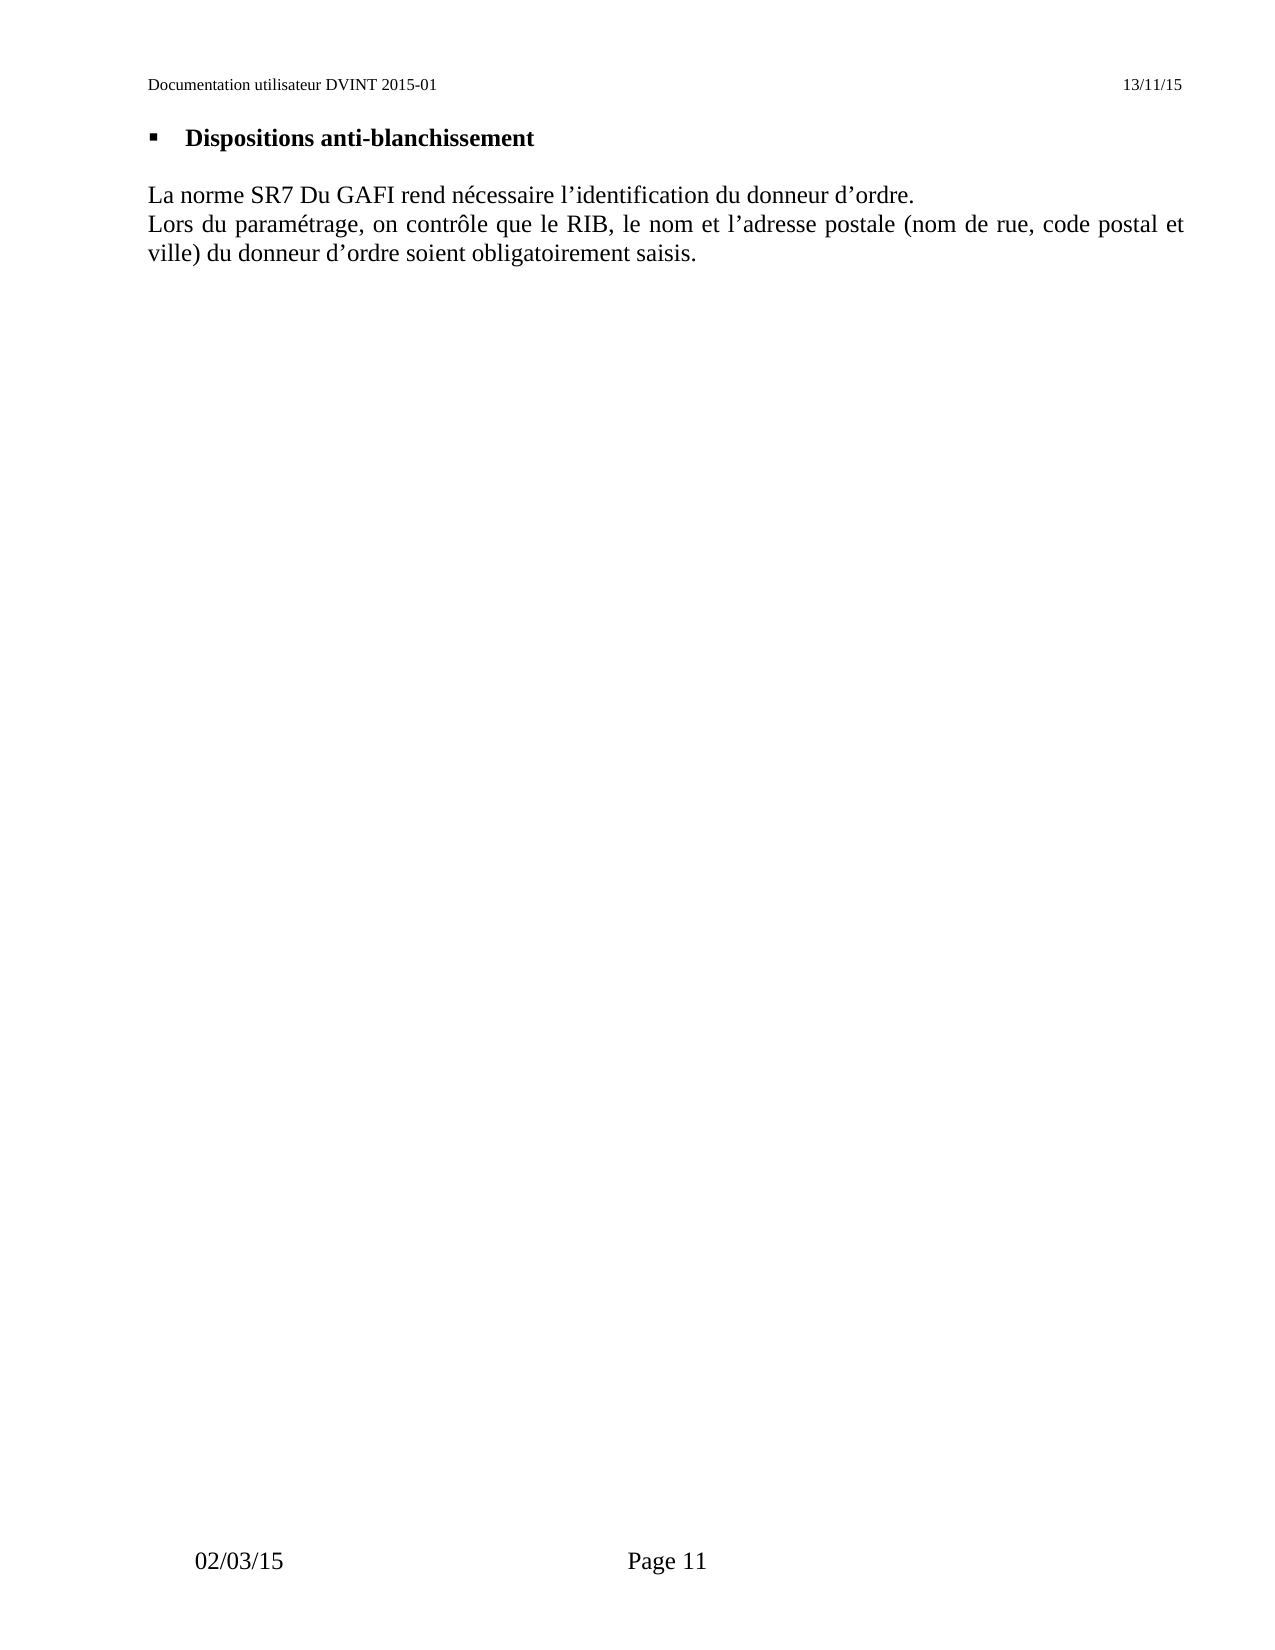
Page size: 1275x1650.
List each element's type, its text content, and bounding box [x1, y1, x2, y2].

text Lors du paramétrage, on contrôle que le RIB, le nom et l’adresse postale (nom de rue, code postal et ville) du donneur d’ordre soient obligatoirement saisis. [148, 209, 1186, 267]
text La norme SR7 Du GAFI rend nécessaire l’identification du donneur d’ordre. [148, 180, 1186, 209]
list Dispositions anti-blanchissement [148, 123, 1186, 152]
